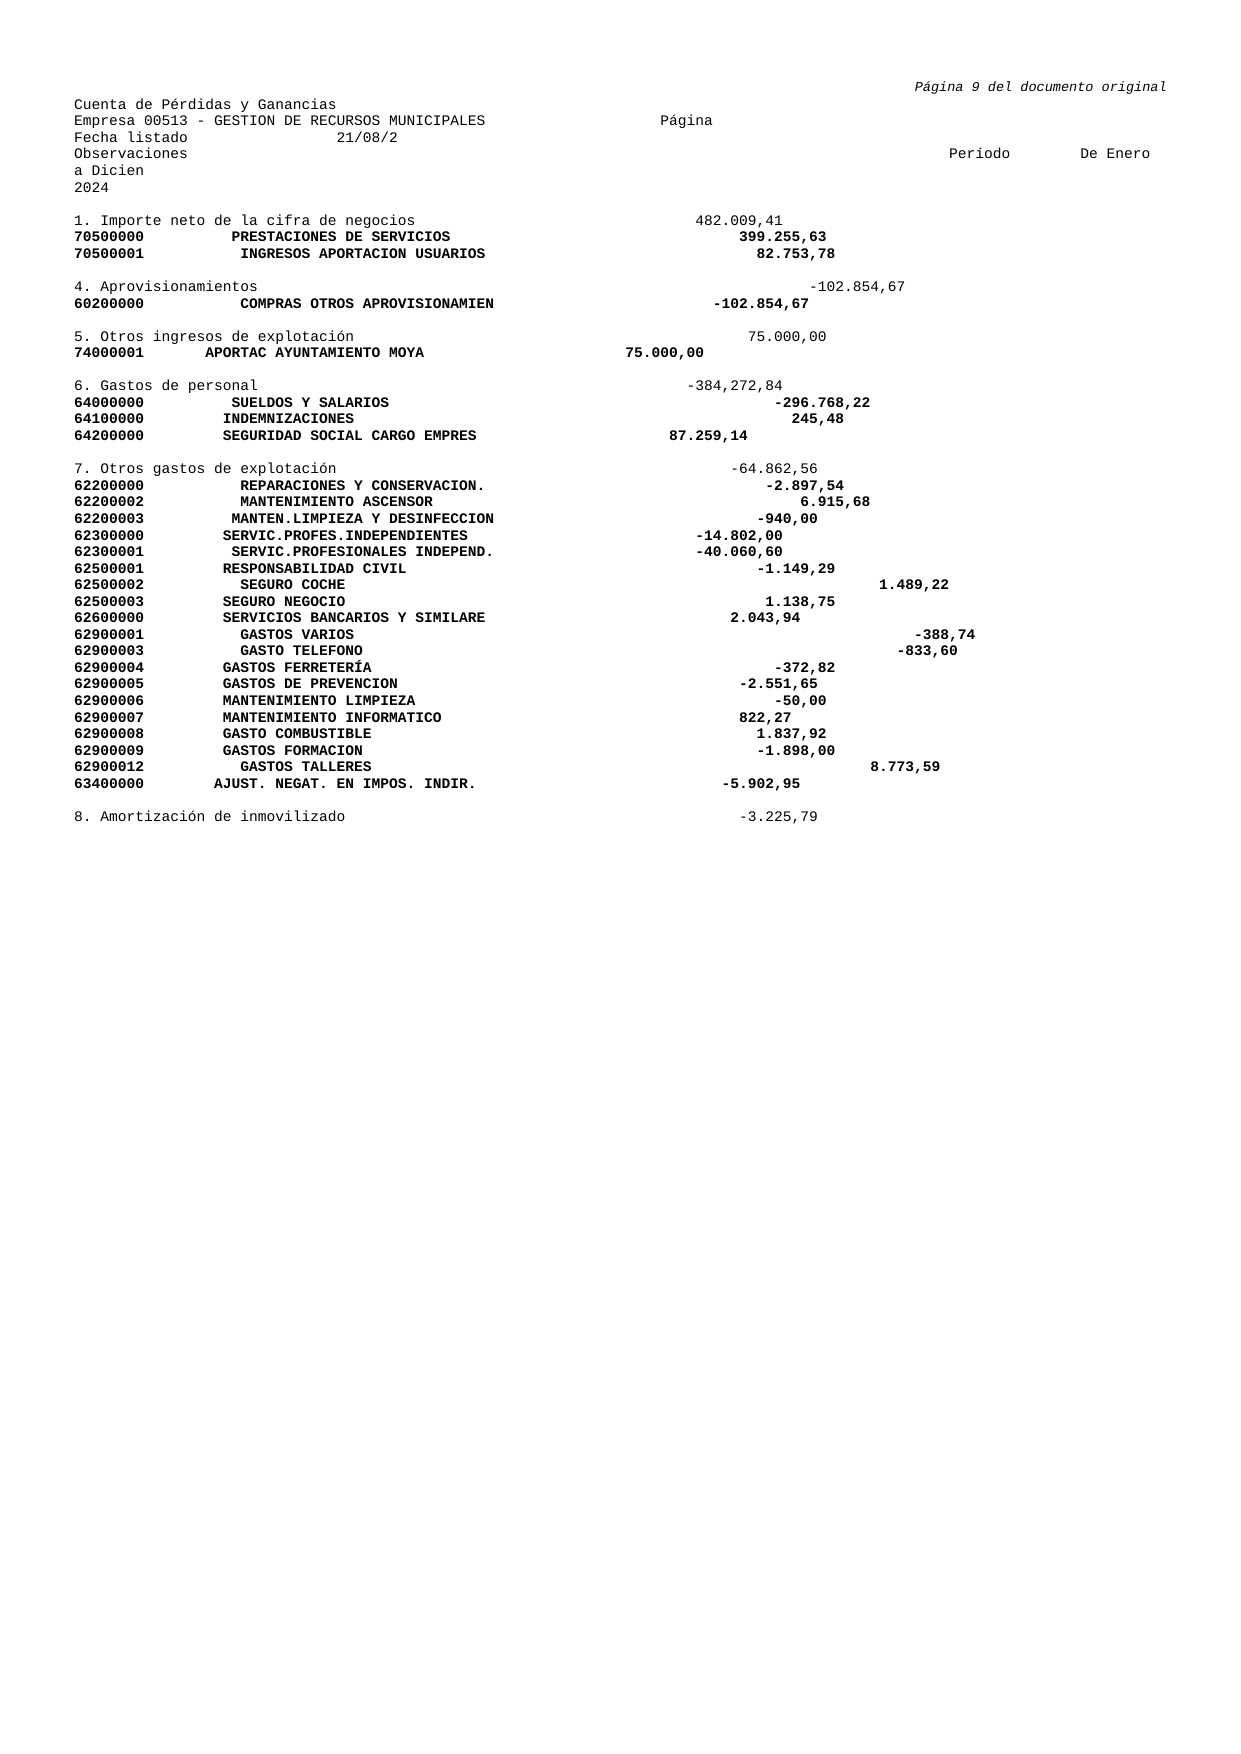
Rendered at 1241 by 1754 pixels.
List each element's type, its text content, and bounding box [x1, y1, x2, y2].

text Fecha listado 21/08/2 [74, 130, 1166, 147]
text 8. Amortización de inmovilizado -3.225,79 [74, 809, 1166, 826]
text 62900004 GASTOS FERRETERÍA -372,82 [74, 660, 1166, 677]
text Observaciones Período De Enero a Dicien [74, 147, 1166, 180]
text 60200000 COMPRAS OTROS APROVISIONAMIEN -102.854,67 [74, 296, 1166, 312]
text 70500001 INGRESOS APORTACION USUARIOS 82.753,78 [74, 246, 1166, 263]
text 62900003 GASTO TELEFONO -833,60 [74, 644, 1166, 660]
text 62900008 GASTO COMBUSTIBLE 1.837,92 [74, 726, 1166, 743]
text 64100000 INDEMNIZACIONES 245,48 [74, 412, 1166, 428]
text 62600000 SERVICIOS BANCARIOS Y SIMILARE 2.043,94 [74, 611, 1166, 627]
text 5. Otros ingresos de explotación 75.000,00 [74, 329, 1166, 346]
text 64000000 SUELDOS Y SALARIOS -296.768,22 [74, 395, 1166, 412]
text 62900001 GASTOS VARIOS -388,74 [74, 627, 1166, 644]
text Cuenta de Pérdidas y Ganancias [74, 97, 1166, 114]
text 62500002 SEGURO COCHE 1.489,22 [74, 577, 1166, 594]
text 62500003 SEGURO NEGOCIO 1.138,75 [74, 594, 1166, 611]
text 1. Importe neto de la cifra de negocios 482.009,41 [74, 213, 1166, 229]
text 62900006 MANTENIMIENTO LIMPIEZA -50,00 [74, 693, 1166, 710]
text 62200000 REPARACIONES Y CONSERVACION. -2.897,54 [74, 478, 1166, 494]
text Empresa 00513 - GESTION DE RECURSOS MUNICIPALES Página [74, 114, 1166, 130]
text 6. Gastos de personal -384,272,84 [74, 379, 1166, 395]
text 62900009 GASTOS FORMACION -1.898,00 [74, 743, 1166, 759]
text 62200002 MANTENIMIENTO ASCENSOR 6.915,68 [74, 494, 1166, 511]
text 62300001 SERVIC.PROFESIONALES INDEPEND. -40.060,60 [74, 544, 1166, 561]
text Página 9 del documento original [74, 80, 1166, 95]
text 7. Otros gastos de explotación -64.862,56 [74, 461, 1166, 478]
text 62900012 GASTOS TALLERES 8.773,59 [74, 759, 1166, 776]
text 62200003 MANTEN.LIMPIEZA Y DESINFECCION -940,00 [74, 511, 1166, 528]
text 70500000 PRESTACIONES DE SERVICIOS 399.255,63 [74, 229, 1166, 246]
text 63400000 AJUST. NEGAT. EN IMPOS. INDIR. -5.902,95 [74, 776, 1166, 793]
text 2024 [74, 180, 1166, 196]
text 62500001 RESPONSABILIDAD CIVIL -1.149,29 [74, 561, 1166, 577]
text 4. Aprovisionamientos -102.854,67 [74, 279, 1166, 296]
text 62900007 MANTENIMIENTO INFORMATICO 822,27 [74, 710, 1166, 726]
text 64200000 SEGURIDAD SOCIAL CARGO EMPRES 87.259,14 [74, 428, 1166, 445]
text 62900005 GASTOS DE PREVENCION -2.551,65 [74, 677, 1166, 693]
text 62300000 SERVIC.PROFES.INDEPENDIENTES -14.802,00 [74, 528, 1166, 544]
text 74000001 APORTAC AYUNTAMIENTO MOYA 75.000,00 [74, 346, 1166, 362]
